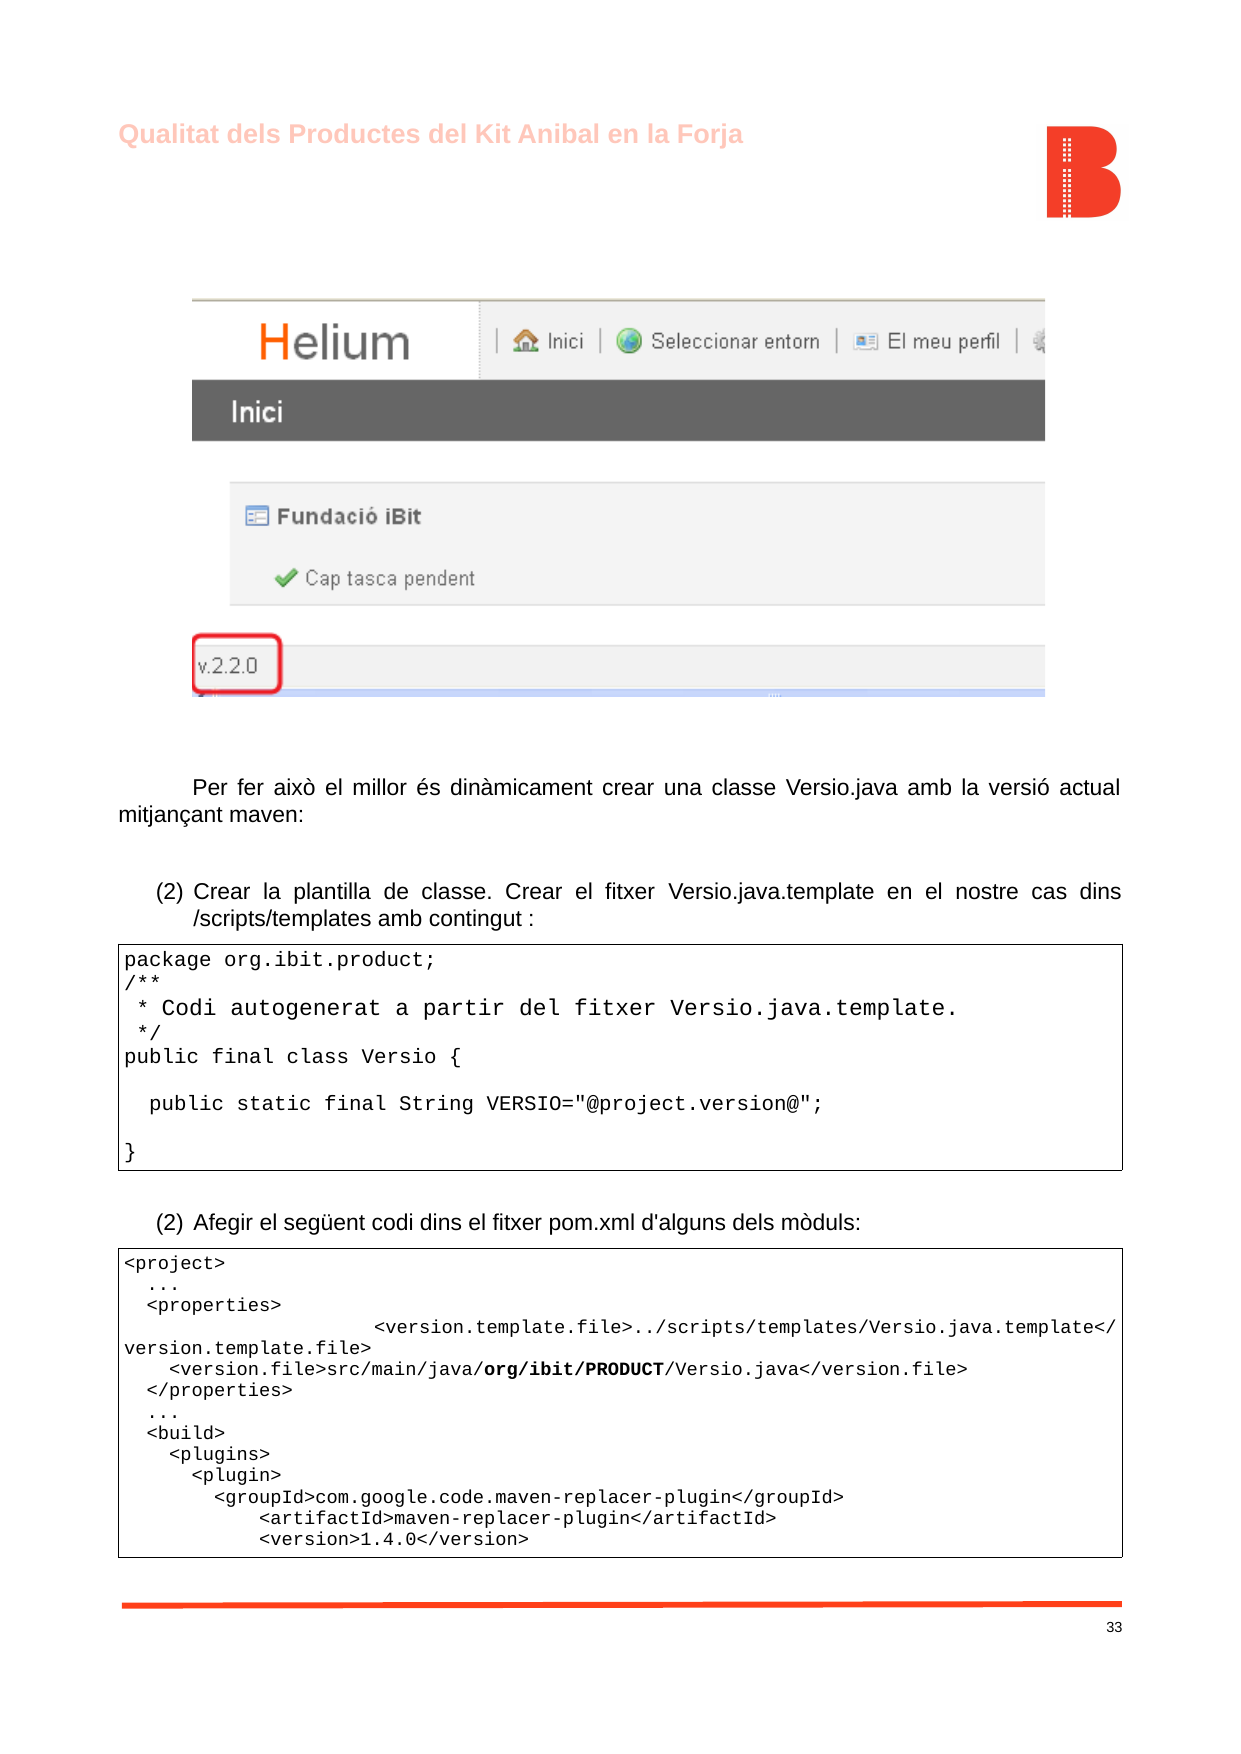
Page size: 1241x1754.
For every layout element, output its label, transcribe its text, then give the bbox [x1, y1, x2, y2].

text Per fer això el millor és dinàmicament crear una classe Versio.java amb la versió actual mitjançant maven: [118, 774, 1122, 827]
picture [1036, 124, 1130, 221]
table_header package org.ibit.product; /** * Codi autogenerat a partir del fitxer Versio.java.template. */ public final class Versio { public static final String VERSIO="@project.version@"; } [119, 945, 1122, 1170]
list Crear la plantilla de classe. Crear el fitxer Versio.java.template en el nostre cas dins /scripts/templates amb contingut : [156, 878, 1122, 931]
table_header <project> ... <properties> <version.template.file>../scripts/templates/Versio.java.template</version.template.file> <version.file>src/main/java/org/ibit/PRODUCT/Versio.java</version.file> </properties> ... <build> <plugins> <plugin> <groupId>com.google.code.maven-replacer-plugin</groupId> <artifactId>maven-replacer-plugin</artifactId> <version>1.4.0</version> [119, 1249, 1122, 1557]
picture [192, 298, 1045, 697]
list Afegir el següent codi dins el fitxer pom.xml d'alguns dels mòduls: [156, 1209, 1122, 1235]
